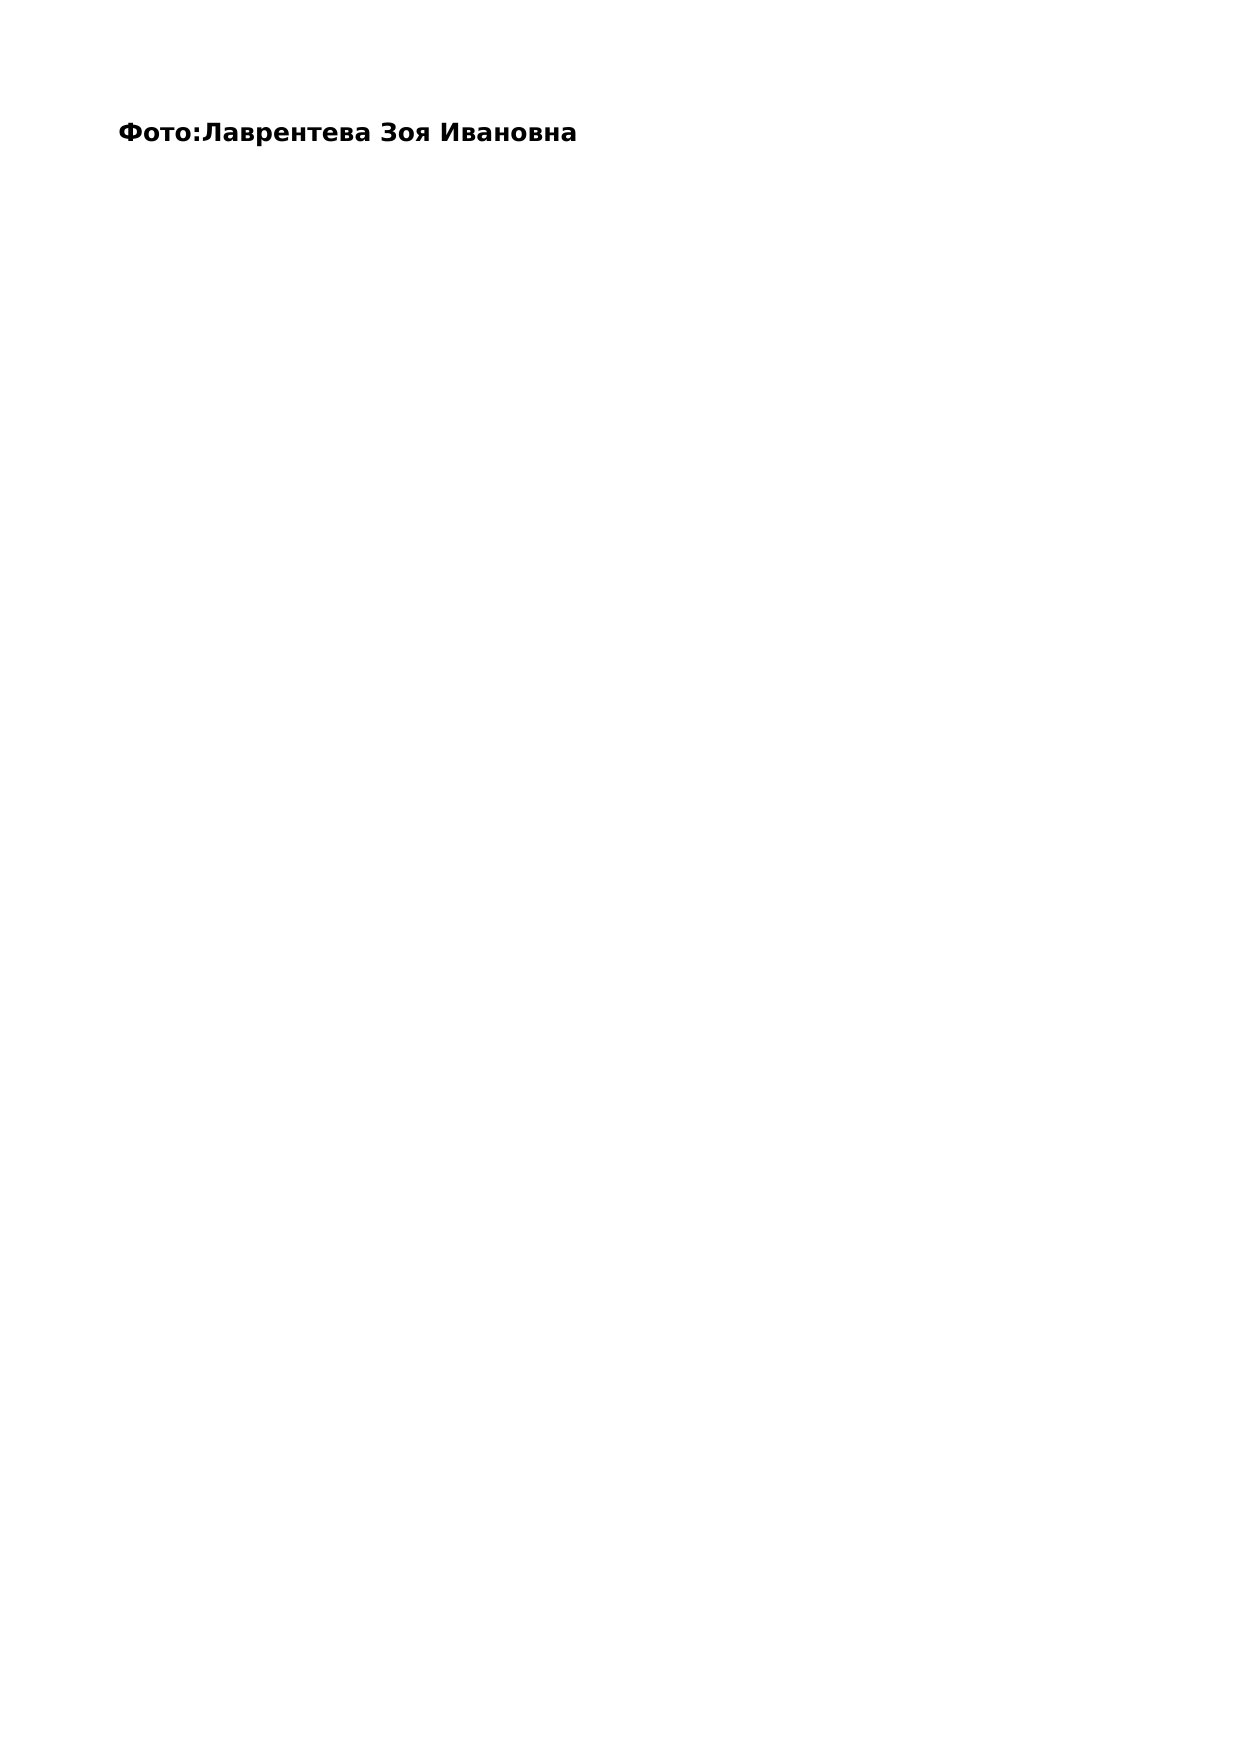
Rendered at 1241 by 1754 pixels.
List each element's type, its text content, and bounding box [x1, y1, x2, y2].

subtitle Фото:Лаврентева Зоя Ивановна [118, 118, 1122, 147]
